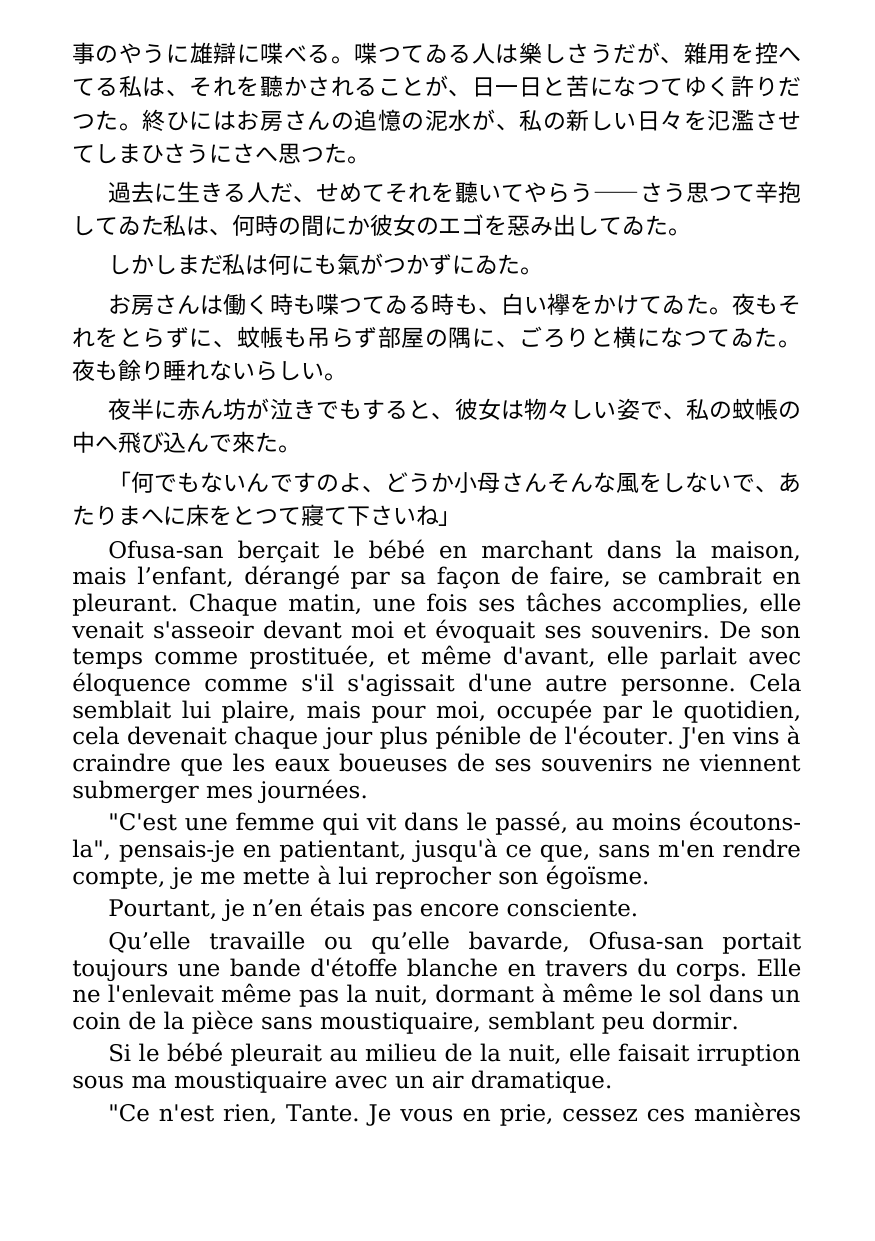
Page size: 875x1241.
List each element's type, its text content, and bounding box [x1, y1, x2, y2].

text Qu’elle travaille ou qu’elle bavarde, Ofusa-san portait toujours une bande d'étoffe blanche en travers du corps. Elle ne l'enlevait même pas la nuit, dormant à même le sol dans un coin de la pièce sans moustiquaire, semblant peu dormir. [72, 928, 802, 1035]
text しかしまだ私は何にも氣がつかずにゐた。 [72, 247, 802, 281]
text "Ce n'est rien, Tante. Je vous en prie, cessez ces manières [72, 1100, 802, 1127]
text Si le bébé pleurait au milieu de la nuit, elle faisait irruption sous ma moustiquaire avec un air dramatique. [72, 1041, 802, 1094]
text "C'est une femme qui vit dans le passé, au moins écoutons-la", pensais-je en patientant, jusqu'à ce que, sans m'en rendre compte, je me mette à lui reprocher son égoïsme. [72, 809, 802, 889]
text Ofusa-san berçait le bébé en marchant dans la maison, mais l’enfant, dérangé par sa façon de faire, se cambrait en pleurant. Chaque matin, une fois ses tâches accomplies, elle venait s'asseoir devant moi et évoquait ses souvenirs. De son temps comme prostituée, et même d'avant, elle parlait avec éloquence comme s'il s'agissait d'une autre personne. Cela semblait lui plaire, mais pour moi, occupée par le quotidien, cela devenait chaque jour plus pénible de l'écouter. J'en vins à craindre que les eaux boueuses de ses souvenirs ne viennent submerger mes journées. [72, 537, 802, 803]
text Pourtant, je n’en étais pas encore consciente. [72, 895, 802, 922]
text 「何でもないんですのよ、どうか小母さんそんな風をしないで、あたりまへに床をとつて寢て下さいね」 [72, 464, 802, 531]
text 過去に生きる人だ、せめてそれを聽いてやらう――さう思つて辛抱してゐた私は、何時の間にか彼女のエゴを惡み出してゐた。 [72, 175, 802, 241]
text 事のやうに雄辯に喋べる。喋つてゐる人は樂しさうだが、雜用を控へてる私は、それを聽かされることが、日一日と苦になつてゆく許りだつた。終ひにはお房さんの追憶の泥水が、私の新しい日々を氾濫させてしまひさうにさへ思つた。 [72, 36, 802, 169]
text 夜半に赤ん坊が泣きでもすると、彼女は物々しい姿で、私の蚊帳の中へ飛び込んで來た。 [72, 392, 802, 458]
text お房さんは働く時も喋つてゐる時も、白い襷をかけてゐた。夜もそれをとらずに、蚊帳も吊らず部屋の隅に、ごろりと横になつてゐた。夜も餘り睡れないらしい。 [72, 286, 802, 386]
